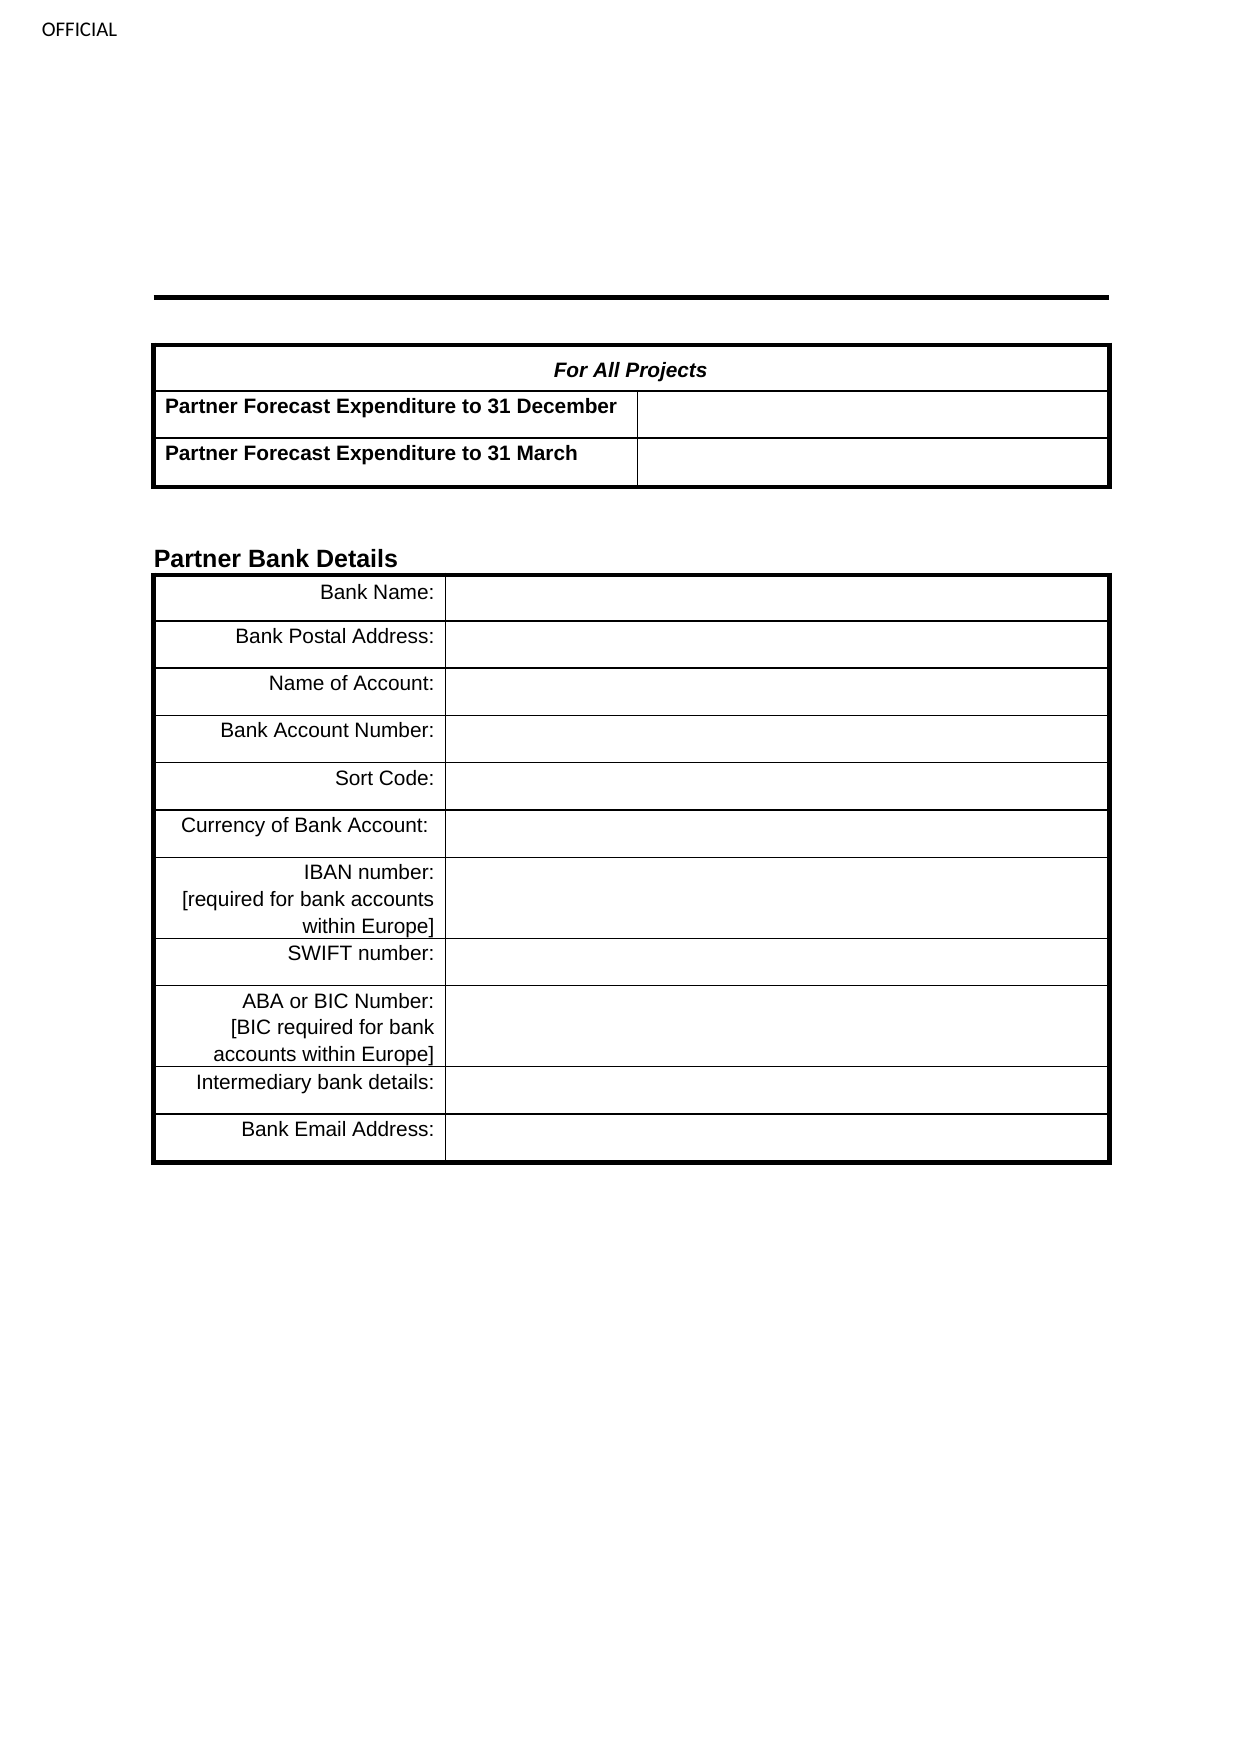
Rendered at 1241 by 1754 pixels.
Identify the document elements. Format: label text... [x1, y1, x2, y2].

table_cell [446, 986, 1107, 1066]
table_cell [446, 858, 1107, 937]
table_cell Bank Postal Address: [156, 622, 445, 667]
table_cell ABA or BIC Number: [BIC required for bank accounts within Europe] [156, 986, 445, 1066]
table_cell Currency of Bank Account: [156, 811, 445, 856]
table_cell [446, 939, 1107, 985]
table_header Bank Name: [156, 577, 445, 620]
table_header [446, 577, 1107, 620]
table_cell [446, 622, 1107, 667]
table_cell Name of Account: [156, 669, 445, 714]
text Partner Bank Details [153, 545, 1087, 573]
table_cell [446, 1115, 1107, 1160]
table_cell Sort Code: [156, 763, 445, 809]
table_cell [446, 669, 1107, 714]
table_cell For All Projects [156, 347, 1107, 390]
table_cell IBAN number: [required for bank accounts within Europe] [156, 858, 445, 937]
table_cell [446, 1067, 1107, 1113]
table_cell Partner Forecast Expenditure to 31 March [156, 439, 637, 484]
table_cell [638, 439, 1107, 484]
table_cell Bank Account Number: [156, 716, 445, 762]
table_cell [446, 716, 1107, 762]
table_cell Bank Email Address: [156, 1115, 445, 1160]
table_cell [154, 300, 1109, 343]
table_cell SWIFT number: [156, 939, 445, 985]
table_cell [446, 763, 1107, 809]
table_cell Intermediary bank details: [156, 1067, 445, 1113]
table_cell [446, 811, 1107, 856]
table_cell Partner Forecast Expenditure to 31 December [156, 392, 637, 437]
table_cell [638, 392, 1107, 437]
